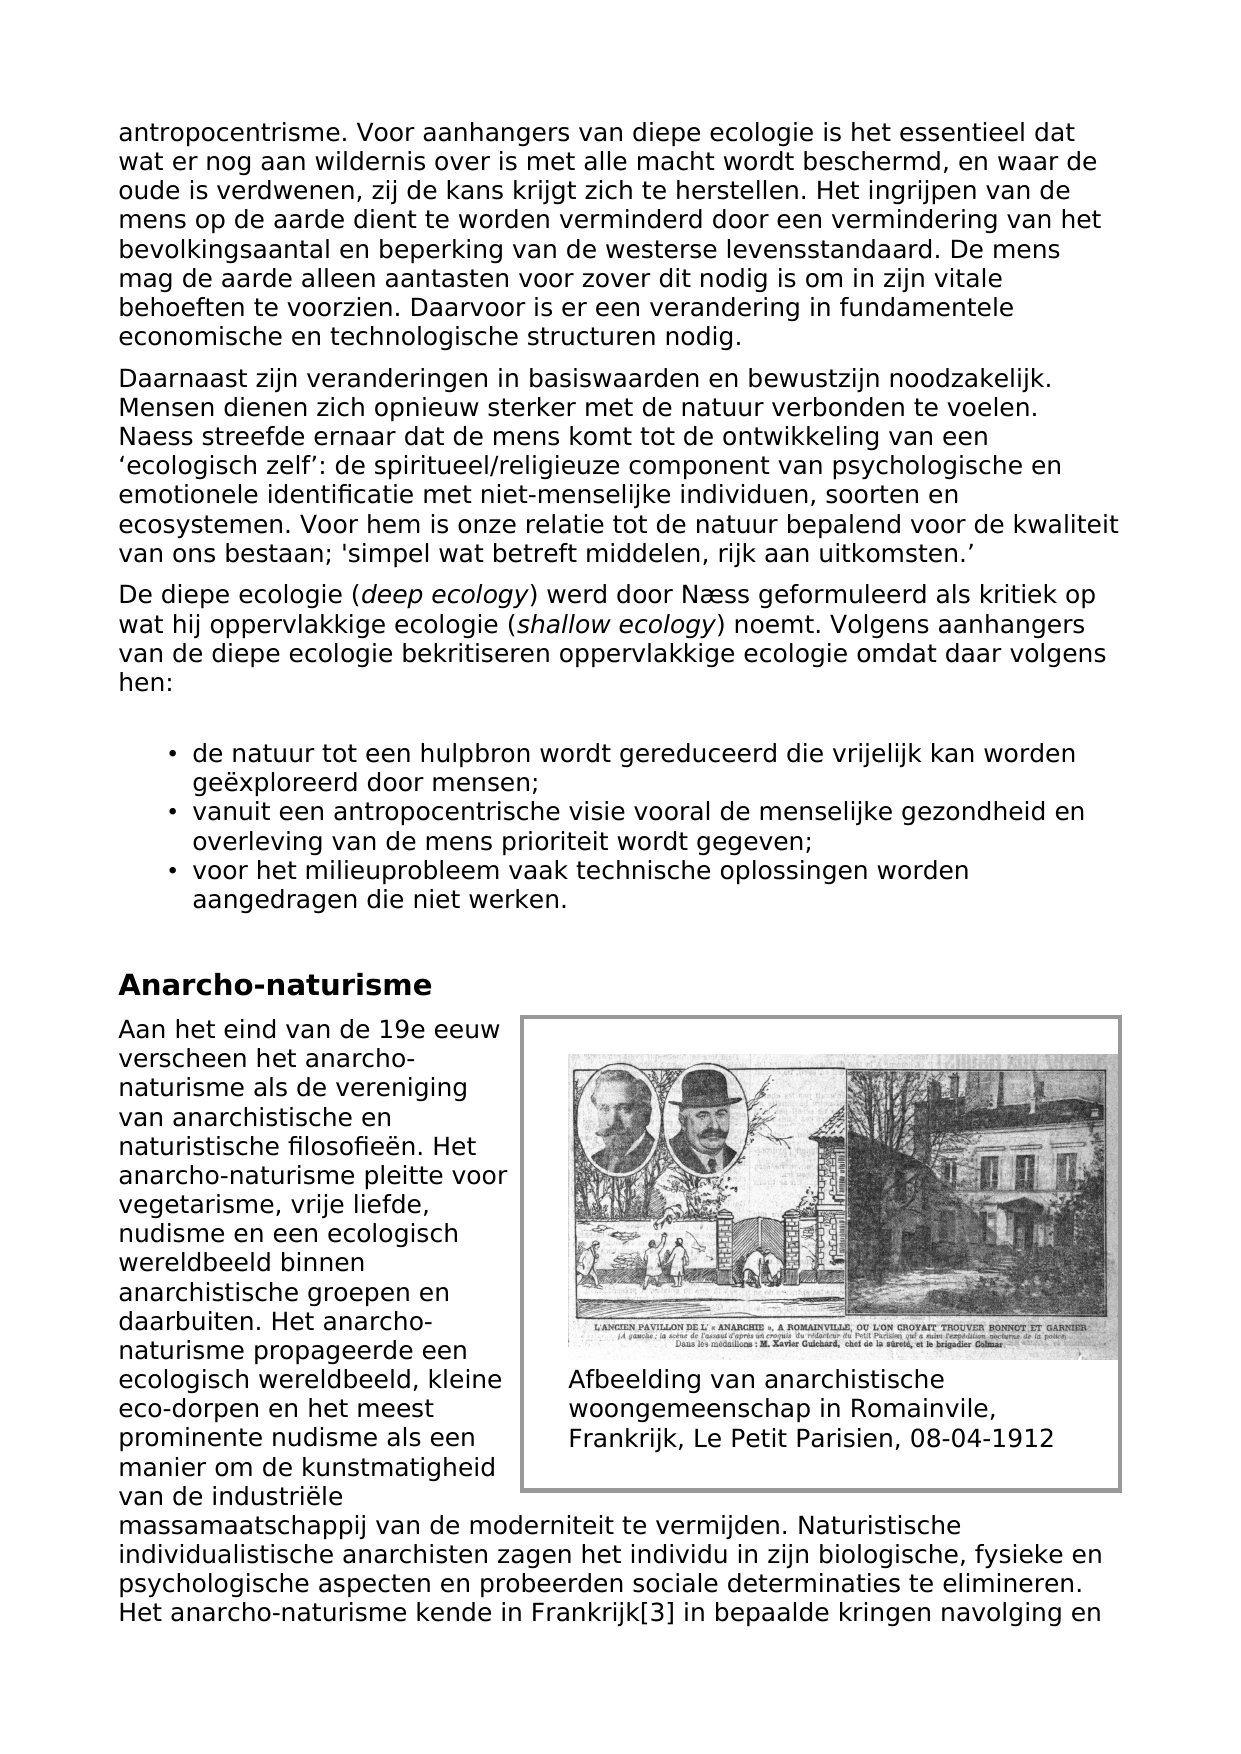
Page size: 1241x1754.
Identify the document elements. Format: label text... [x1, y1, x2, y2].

text Aan het eind van de 19e eeuw verscheen het anarcho-naturisme als de vereniging van anarchistische en naturistische filosofieën. Het anarcho-naturisme pleitte voor vegetarisme, vrije liefde, nudisme en een ecologisch wereldbeeld binnen anarchistische groepen en daarbuiten. Het anarcho-naturisme propageerde een ecologisch wereldbeeld, kleine eco-dorpen en het meest prominente nudisme als een manier om de kunstmatigheid van de industriële massamaatschappij van de moderniteit te vermijden. Naturistische individualistische anarchisten zagen het individu in zijn biologische, fysieke en psychologische aspecten en probeerden sociale determinaties te elimineren. Het anarcho-naturisme kende in Frankrijk[3] in bepaalde kringen navolging en [118, 1015, 1122, 1628]
text Daarnaast zijn veranderingen in basiswaarden en bewustzijn noodzakelijk. Mensen dienen zich opnieuw sterker met de natuur verbonden te voelen. Naess streefde ernaar dat de mens komt tot de ontwikkeling van een ‘ecologisch zelf’: de spiritueel/religieuze component van psychologische en emotionele identificatie met niet-menselijke individuen, soorten en ecosystemen. Voor hem is onze relatie tot de natuur bepalend voor de kwaliteit van ons bestaan; 'simpel wat betreft middelen, rijk aan uitkomsten.’ [118, 364, 1122, 568]
picture [568, 1054, 1118, 1360]
table_header Afbeelding van anarchistische woongemeenschap in Romainvile, Frankrijk, Le Petit Parisien, 08-04-1912 [533, 1019, 1118, 1488]
subtitle Anarcho-naturisme [118, 969, 1122, 1003]
list de natuur tot een hulpbron wordt gereduceerd die vrijelijk kan worden geëxploreerd door mensen; [177, 739, 1122, 798]
text De diepe ecologie (deep ecology) werd door Næss geformuleerd als kritiek op wat hij oppervlakkige ecologie (shallow ecology) noemt. Volgens aanhangers van de diepe ecologie bekritiseren oppervlakkige ecologie omdat daar volgens hen: [118, 581, 1122, 697]
list vanuit een antropocentrische visie vooral de menselijke gezondheid en overleving van de mens prioriteit wordt gegeven; [177, 798, 1122, 856]
text antropocentrisme. Voor aanhangers van diepe ecologie is het essentieel dat wat er nog aan wildernis over is met alle macht wordt beschermd, en waar de oude is verdwenen, zij de kans krijgt zich te herstellen. Het ingrijpen van de mens op de aarde dient te worden verminderd door een vermindering van het bevolkingsaantal en beperking van de westerse levensstandaard. De mens mag de aarde alleen aantasten voor zover dit nodig is om in zijn vitale behoeften te voorzien. Daarvoor is er een verandering in fundamentele economische en technologische structuren nodig. [118, 118, 1122, 351]
list voor het milieuprobleem vaak technische oplossingen worden aangedragen die niet werken. [177, 856, 1122, 914]
